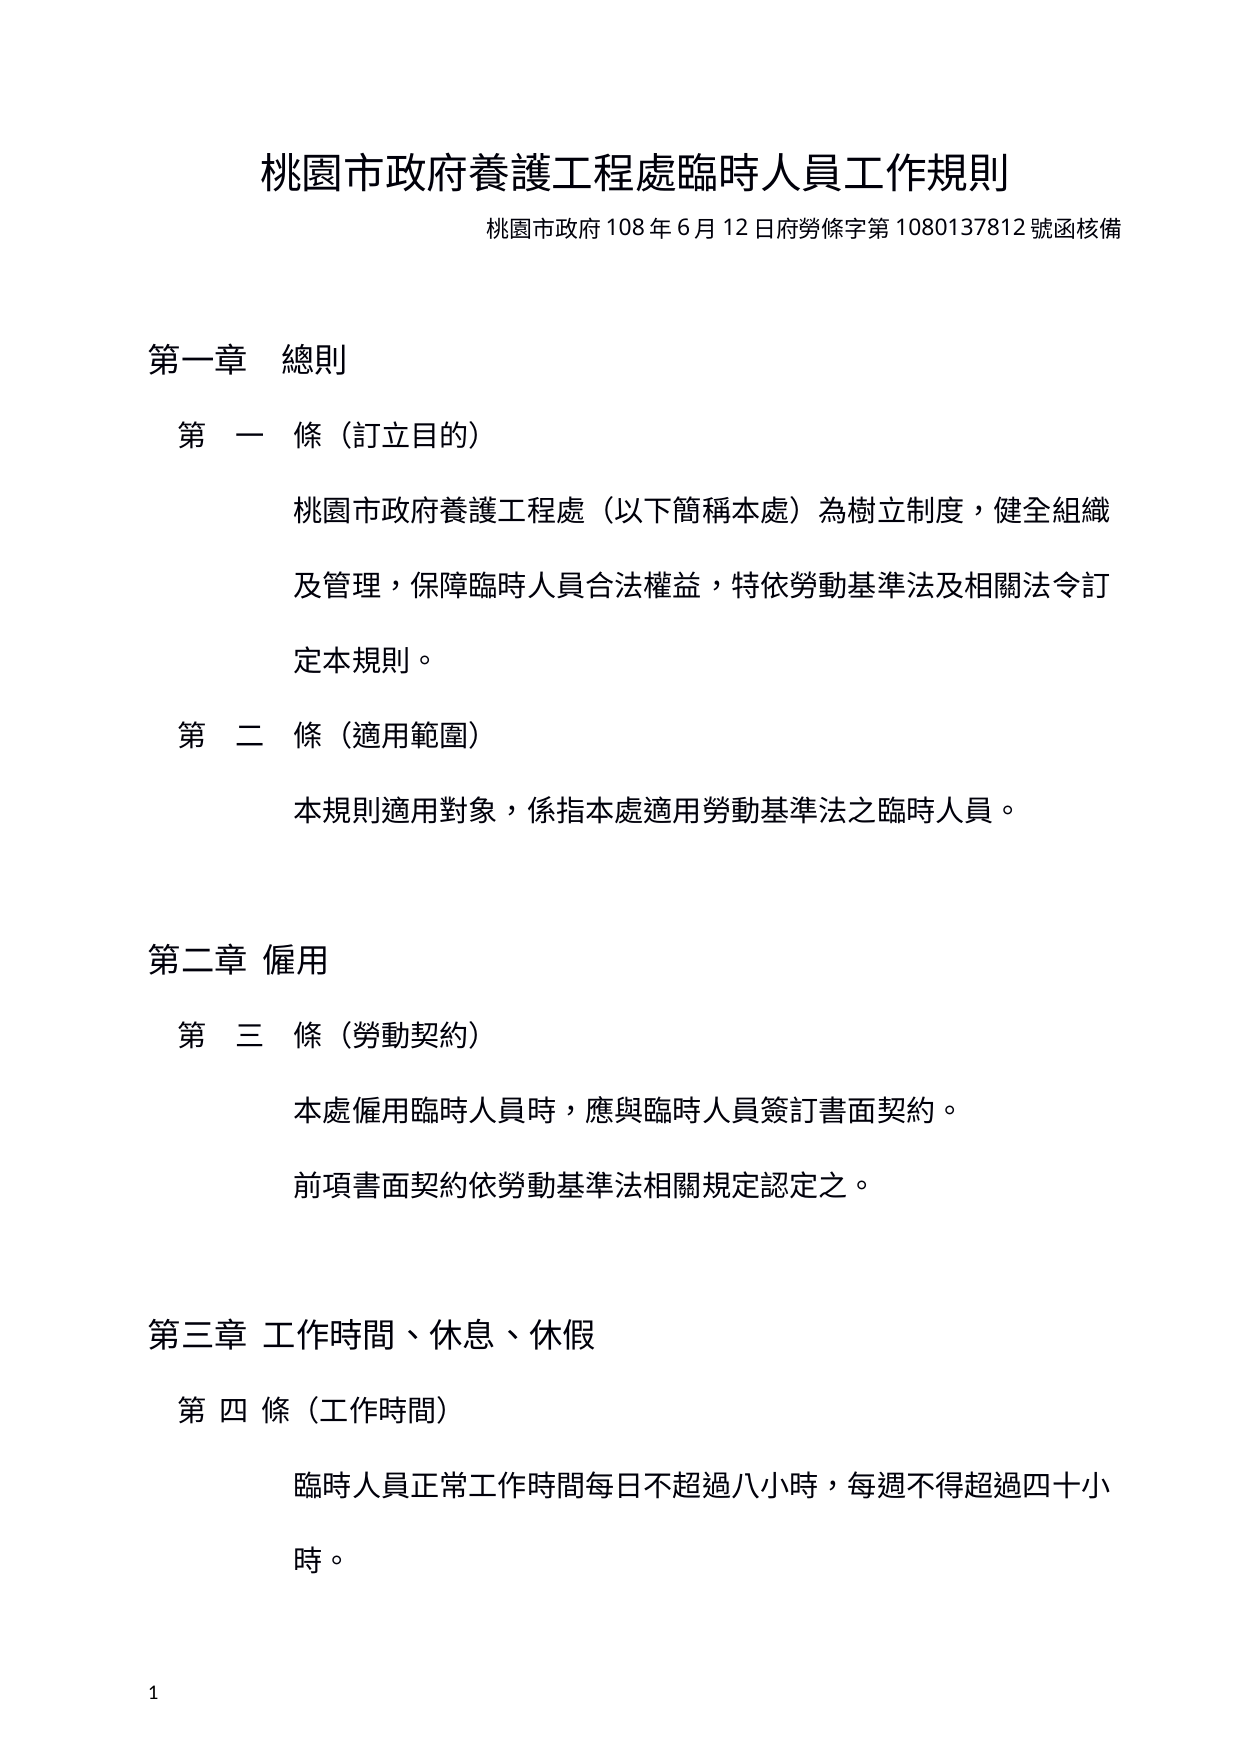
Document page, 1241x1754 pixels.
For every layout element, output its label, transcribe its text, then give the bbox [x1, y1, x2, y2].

text 桃園市政府養護工程處臨時人員工作規則 [148, 127, 1122, 202]
text 本規則適用對象，係指本處適用勞動基準法之臨時人員。 [293, 764, 1122, 839]
text 第三章 工作時間、休息、休假 [148, 1289, 1122, 1364]
text 桃園市政府108年6月12日府勞條字第1080137812號函核備 [148, 202, 1122, 239]
text 臨時人員正常工作時間每日不超過八小時，每週不得超過四十小時。 [293, 1439, 1122, 1589]
text 第一章 總則 [148, 314, 1122, 389]
text 桃園市政府養護工程處（以下簡稱本處）為樹立制度，健全組織及管理，保障臨時人員合法權益，特依勞動基準法及相關法令訂定本規則。 [293, 464, 1122, 689]
text 前項書面契約依勞動基準法相關規定認定之。 [293, 1139, 1122, 1214]
text 第 三 條（勞動契約） [177, 989, 1122, 1064]
text 第 二 條（適用範圍） [177, 689, 1122, 764]
text 第二章 僱用 [148, 914, 1122, 989]
text 本處僱用臨時人員時，應與臨時人員簽訂書面契約。 [293, 1064, 1122, 1139]
text 第 一 條（訂立目的） [177, 389, 1122, 464]
text 第 四 條（工作時間） [177, 1364, 1122, 1439]
